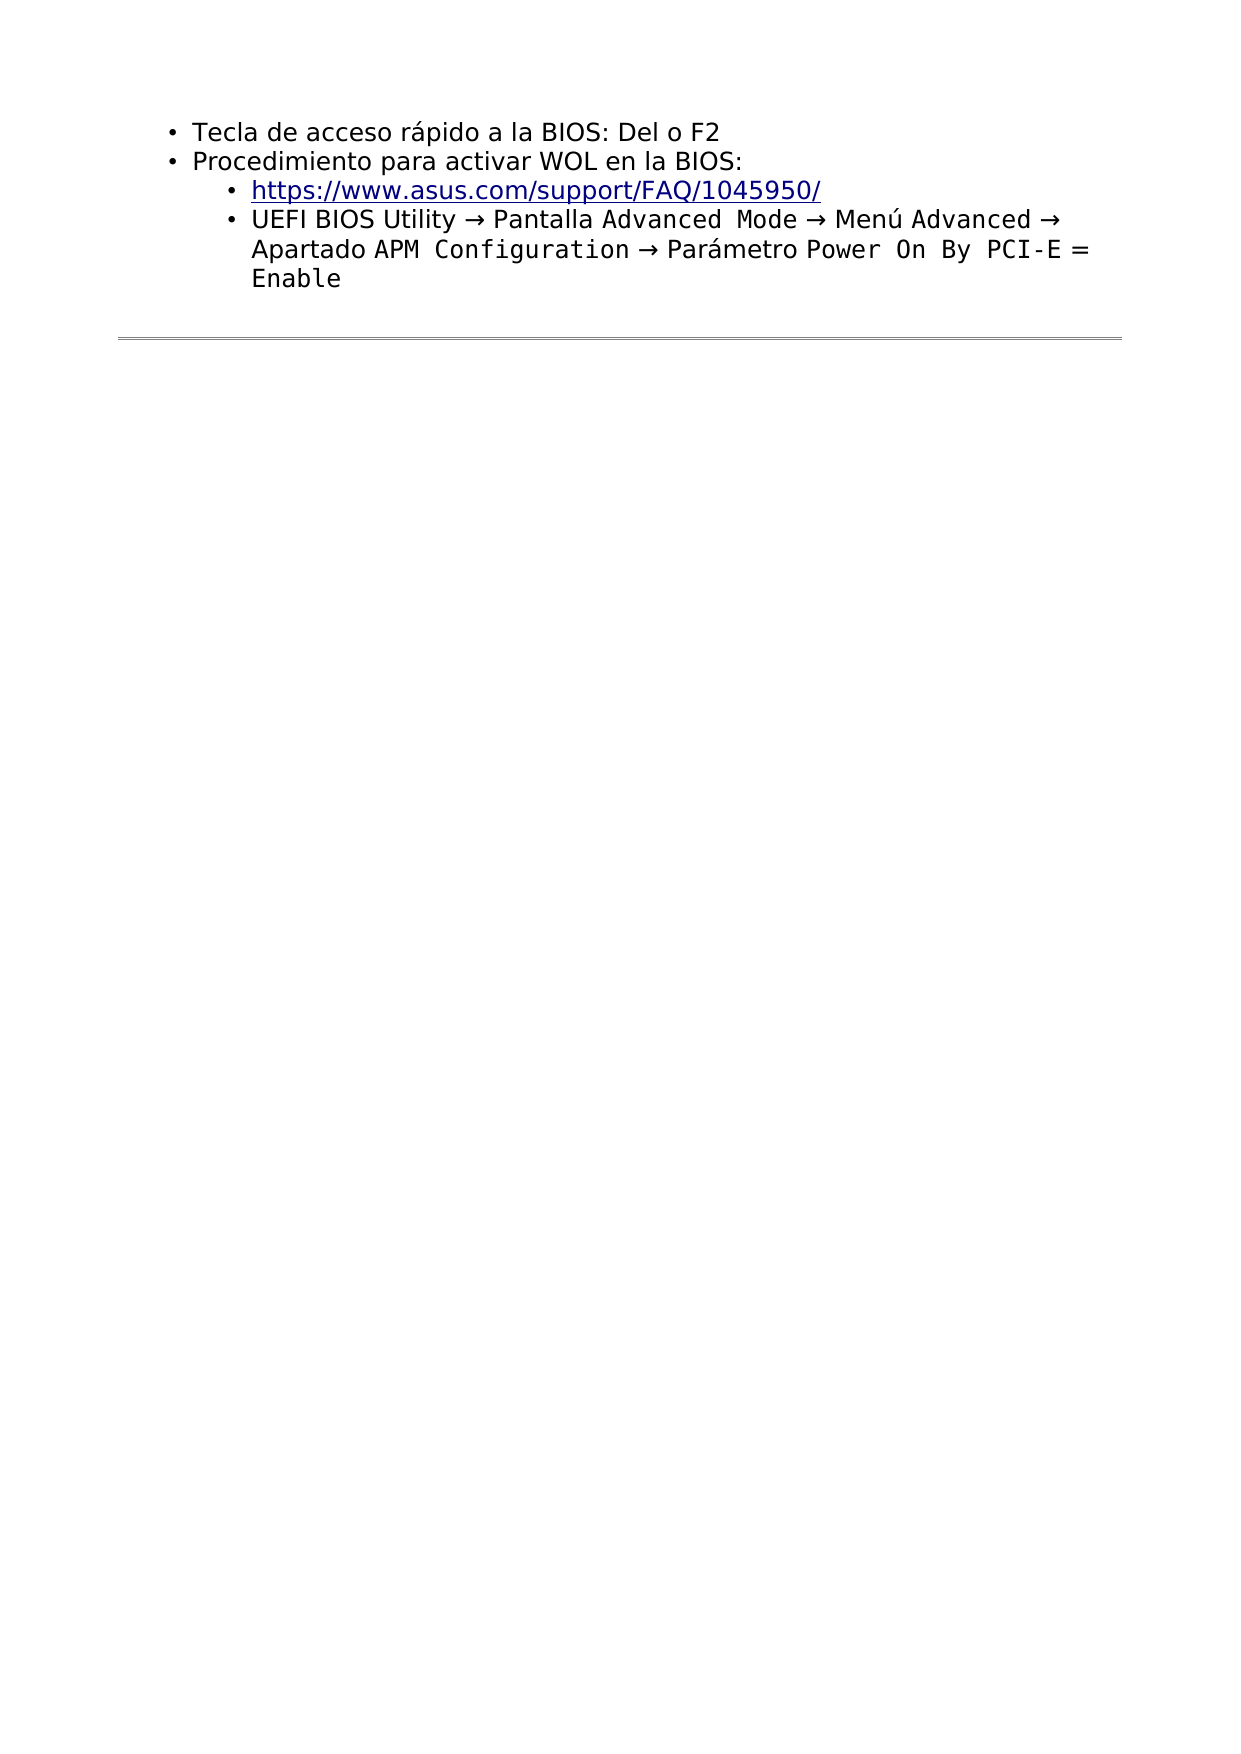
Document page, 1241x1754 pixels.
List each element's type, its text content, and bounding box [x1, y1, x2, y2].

list https://www.asus.com/support/FAQ/1045950/ [236, 176, 1122, 206]
list Tecla de acceso rápido a la BIOS: Del o F2 [177, 118, 1122, 147]
list UEFI BIOS Utility → Pantalla Advanced Mode → Menú Advanced → Apartado APM Configuration → Parámetro Power On By PCI-E = Enable [236, 206, 1122, 293]
list Procedimiento para activar WOL en la BIOS: [177, 147, 1122, 176]
